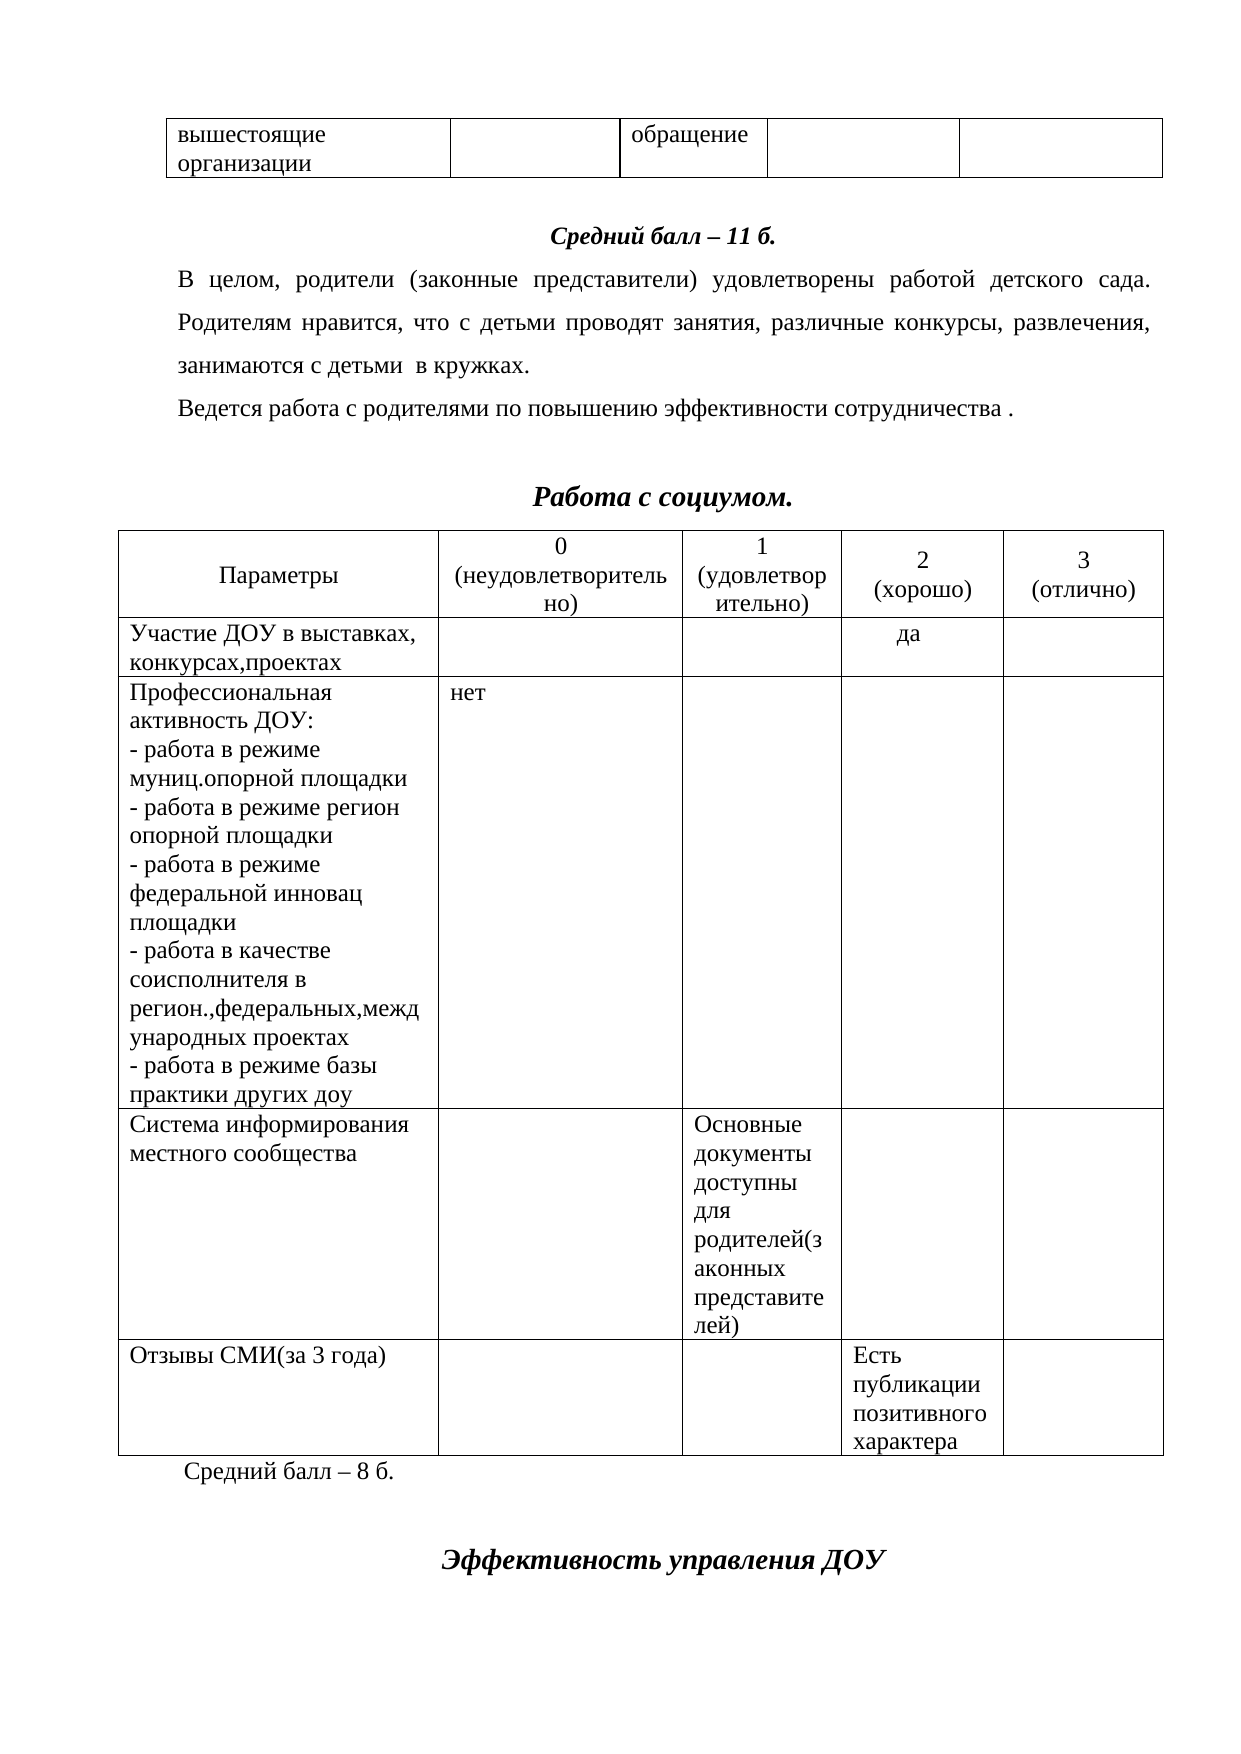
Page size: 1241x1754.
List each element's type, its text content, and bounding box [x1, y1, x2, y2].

text Средний балл – 11 б. [177, 221, 1152, 249]
table_cell Основные документы доступны для родителей(законных представителей) [683, 1109, 841, 1339]
table_cell [1004, 1340, 1163, 1455]
table_cell [1004, 677, 1163, 1108]
table_header 3 (отлично) [1004, 531, 1163, 617]
table_cell Профессиональная активность ДОУ: - работа в режиме муниц.опорной площадки - работа в режиме регион опорной площадки - работа в режиме федеральной инновац площадки - работа в качестве соисполнителя в регион.,федеральных,международных проектах - работа в режиме базы практики других доу [119, 677, 438, 1108]
text Работа с социумом. [177, 479, 1152, 513]
text Эффективность управления ДОУ [177, 1542, 1152, 1576]
table_cell Отзывы СМИ(за 3 года) [119, 1340, 438, 1455]
table_cell обращение [621, 119, 767, 177]
table_header Параметры [119, 531, 438, 617]
table_cell [842, 677, 1003, 1108]
table_cell Участие ДОУ в выставках, конкурсах,проектах [119, 618, 438, 676]
text Средний балл – 8 б. [177, 1456, 1152, 1485]
table_cell [439, 1109, 682, 1339]
table_cell Есть публикации позитивного характера [842, 1340, 1003, 1455]
table_cell [1004, 618, 1163, 676]
table_cell да [842, 618, 1003, 676]
table_cell [683, 618, 841, 676]
text Ведется работа с родителями по повышению эффективности сотрудничества . [177, 393, 1152, 422]
text В целом, родители (законные представители) удовлетворены работой детского сада. Родителям нравится, что с детьми проводят занятия, различные конкурсы, развлечения, занимаются с детьми в кружках. [177, 264, 1152, 379]
table_cell [439, 1340, 682, 1455]
table_cell [960, 119, 1162, 177]
table_cell [683, 1340, 841, 1455]
table_header 0 (неудовлетворительно) [439, 531, 682, 617]
table_cell вышестоящие организации [167, 119, 450, 177]
table_cell [439, 618, 682, 676]
table_cell [842, 1109, 1003, 1339]
table_cell нет [439, 677, 682, 1108]
table_header 2 (хорошо) [842, 531, 1003, 617]
table_cell [768, 119, 959, 177]
table_header 1 (удовлетворительно) [683, 531, 841, 617]
table_cell [1004, 1109, 1163, 1339]
table_cell [683, 677, 841, 1108]
table_cell Система информирования местного сообщества [119, 1109, 438, 1339]
table_cell [451, 119, 619, 177]
